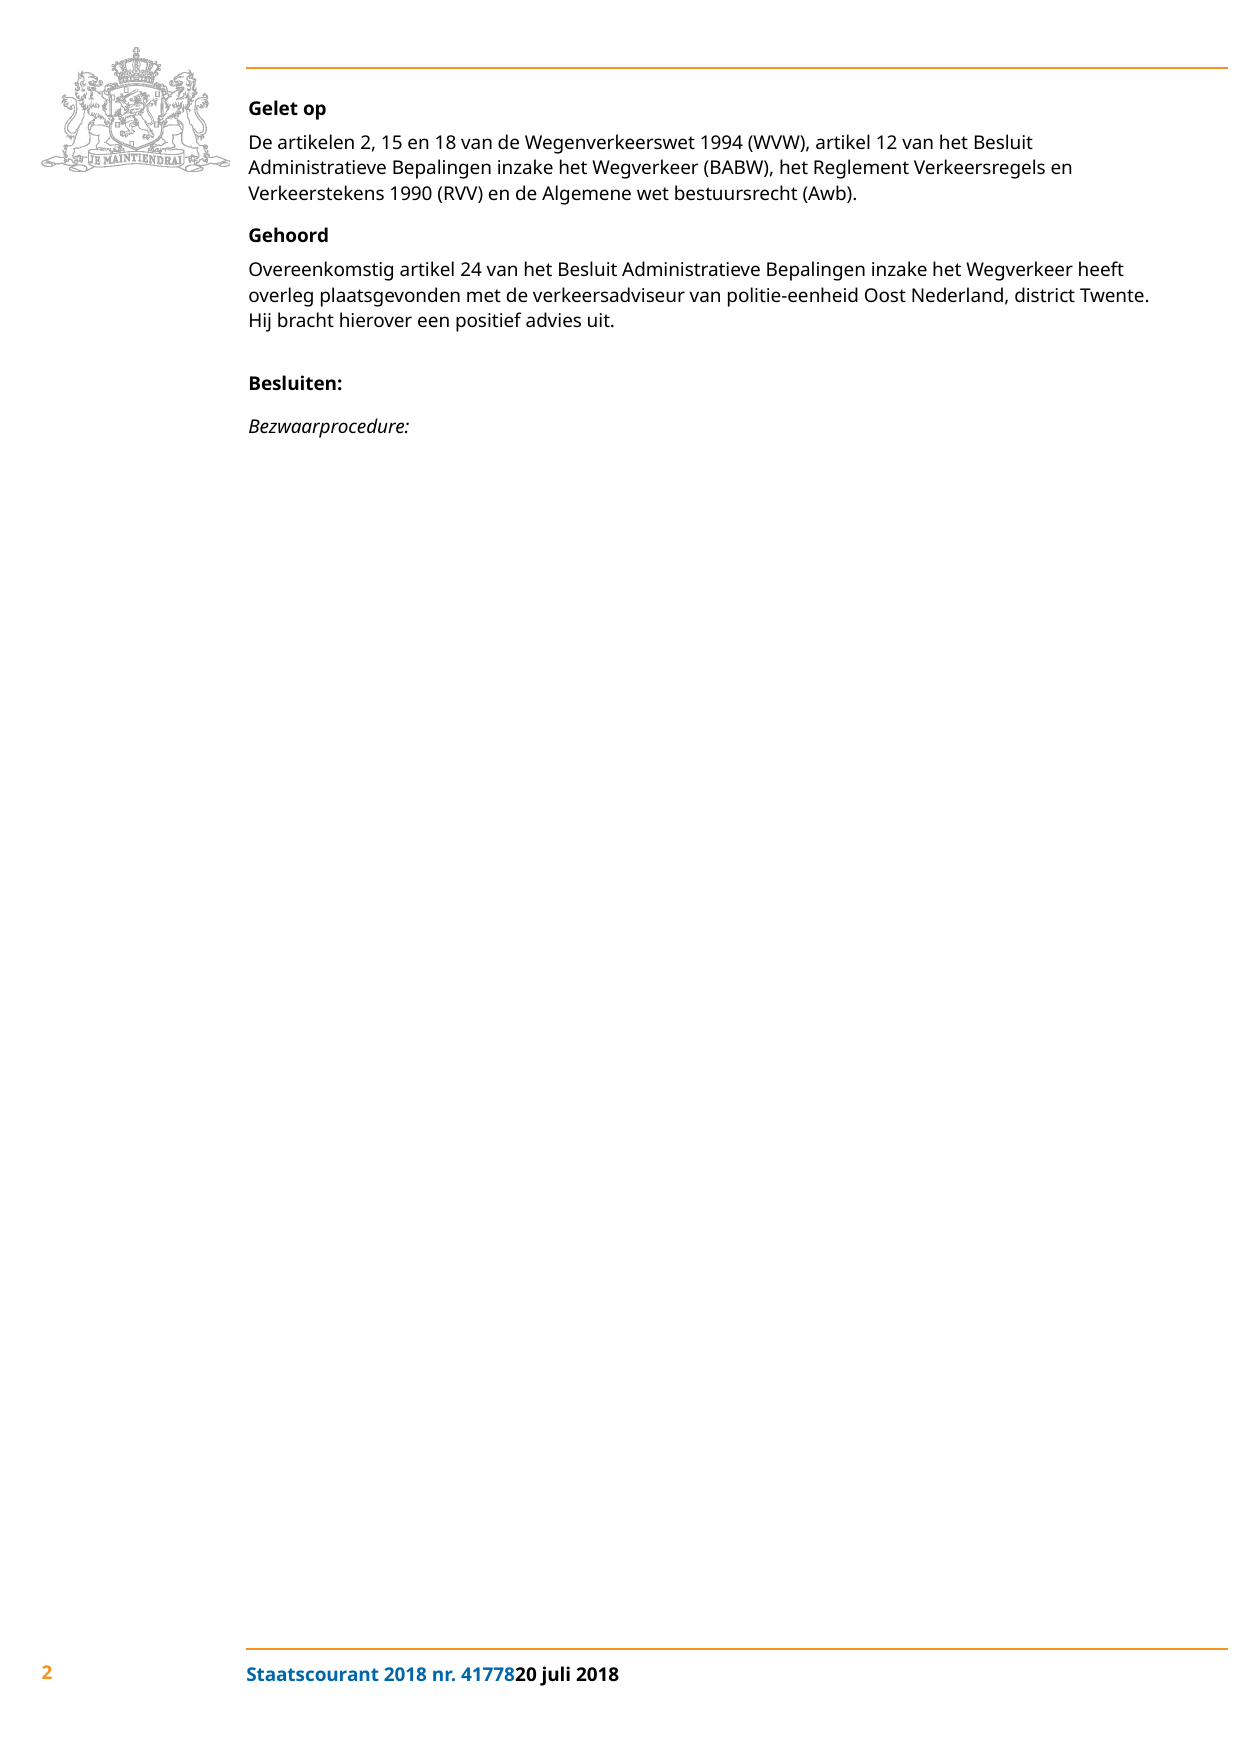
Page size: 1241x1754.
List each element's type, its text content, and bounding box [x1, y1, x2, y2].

picture [41, 47, 231, 172]
text Bezwaarprocedure: [248, 413, 1152, 439]
text Besluiten: [248, 370, 1152, 396]
text Gelet op [248, 95, 1152, 121]
text De artikelen 2, 15 en 18 van de Wegenverkeerswet 1994 (WVW), artikel 12 van het Besluit Administratieve Bepalingen inzake het Wegverkeer (BABW), het Reglement Verkeersregels en Verkeerstekens 1990 (RVV) en de Algemene wet bestuursrecht (Awb). [248, 129, 1152, 206]
text Overeenkomstig artikel 24 van het Besluit Administratieve Bepalingen inzake het Wegverkeer heeft overleg plaatsgevonden met de verkeersadviseur van politie-eenheid Oost Nederland, district Twente. Hij bracht hierover een positief advies uit. [248, 256, 1152, 333]
text Gehoord [248, 222, 1152, 248]
